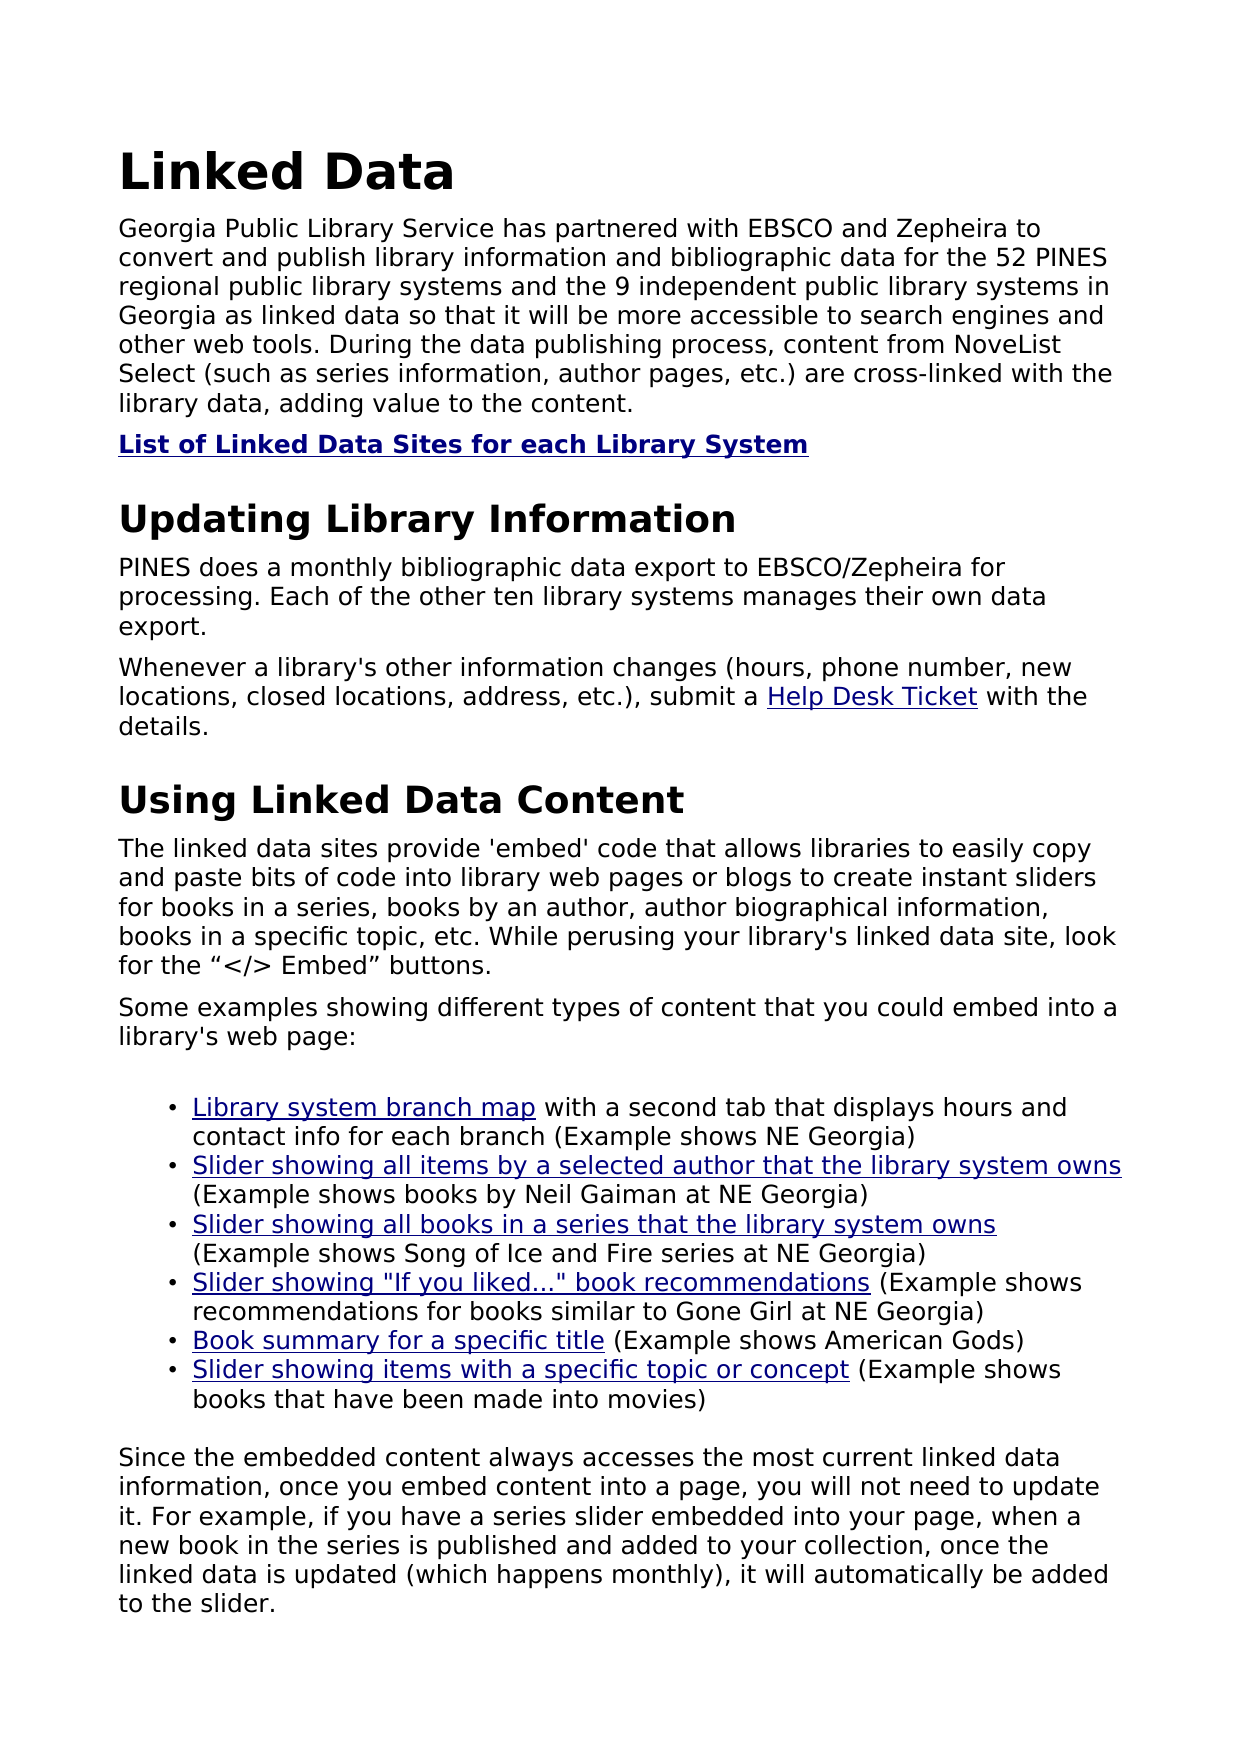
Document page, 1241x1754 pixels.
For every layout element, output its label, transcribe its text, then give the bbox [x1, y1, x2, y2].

subtitle Using Linked Data Content [118, 778, 1122, 822]
text PINES does a monthly bibliographic data export to EBSCO/Zepheira for processing. Each of the other ten library systems manages their own data export. [118, 553, 1122, 641]
text Whenever a library's other information changes (hours, phone number, new locations, closed locations, address, etc.), submit a Help Desk Ticket with the details. [118, 653, 1122, 741]
text Georgia Public Library Service has partnered with EBSCO and Zepheira to convert and publish library information and bibliographic data for the 52 PINES regional public library systems and the 9 independent public library systems in Georgia as linked data so that it will be more accessible to search engines and other web tools. During the data publishing process, content from NoveList Select (such as series information, author pages, etc.) are cross-linked with the library data, adding value to the content. [118, 214, 1122, 418]
list Slider showing all items by a selected author that the library system owns (Example shows books by Neil Gaiman at NE Georgia) [177, 1151, 1122, 1210]
list Slider showing all books in a series that the library system owns (Example shows Song of Ice and Fire series at NE Georgia) [177, 1210, 1122, 1268]
subtitle Linked Data [118, 143, 1122, 201]
text The linked data sites provide 'embed' code that allows libraries to easily copy and paste bits of code into library web pages or blogs to create instant sliders for books in a series, books by an author, author biographical information, books in a specific topic, etc. While perusing your library's linked data site, look for the “</> Embed” buttons. [118, 834, 1122, 980]
text Since the embedded content always accesses the most current linked data information, once you embed content into a page, you will not need to update it. For example, if you have a series slider embedded into your page, when a new book in the series is published and added to your collection, once the linked data is updated (which happens monthly), it will automatically be added to the slider. [118, 1443, 1122, 1618]
list Book summary for a specific title (Example shows American Gods) [177, 1326, 1122, 1356]
text Some examples showing different types of content that you could embed into a library's web page: [118, 993, 1122, 1051]
text List of Linked Data Sites for each Library System [118, 431, 1122, 460]
list Library system branch map with a second tab that displays hours and contact info for each branch (Example shows NE Georgia) [177, 1093, 1122, 1151]
list Slider showing items with a specific topic or concept (Example shows books that have been made into movies) [177, 1356, 1122, 1414]
subtitle Updating Library Information [118, 497, 1122, 541]
list Slider showing "If you liked..." book recommendations (Example shows recommendations for books similar to Gone Girl at NE Georgia) [177, 1268, 1122, 1326]
